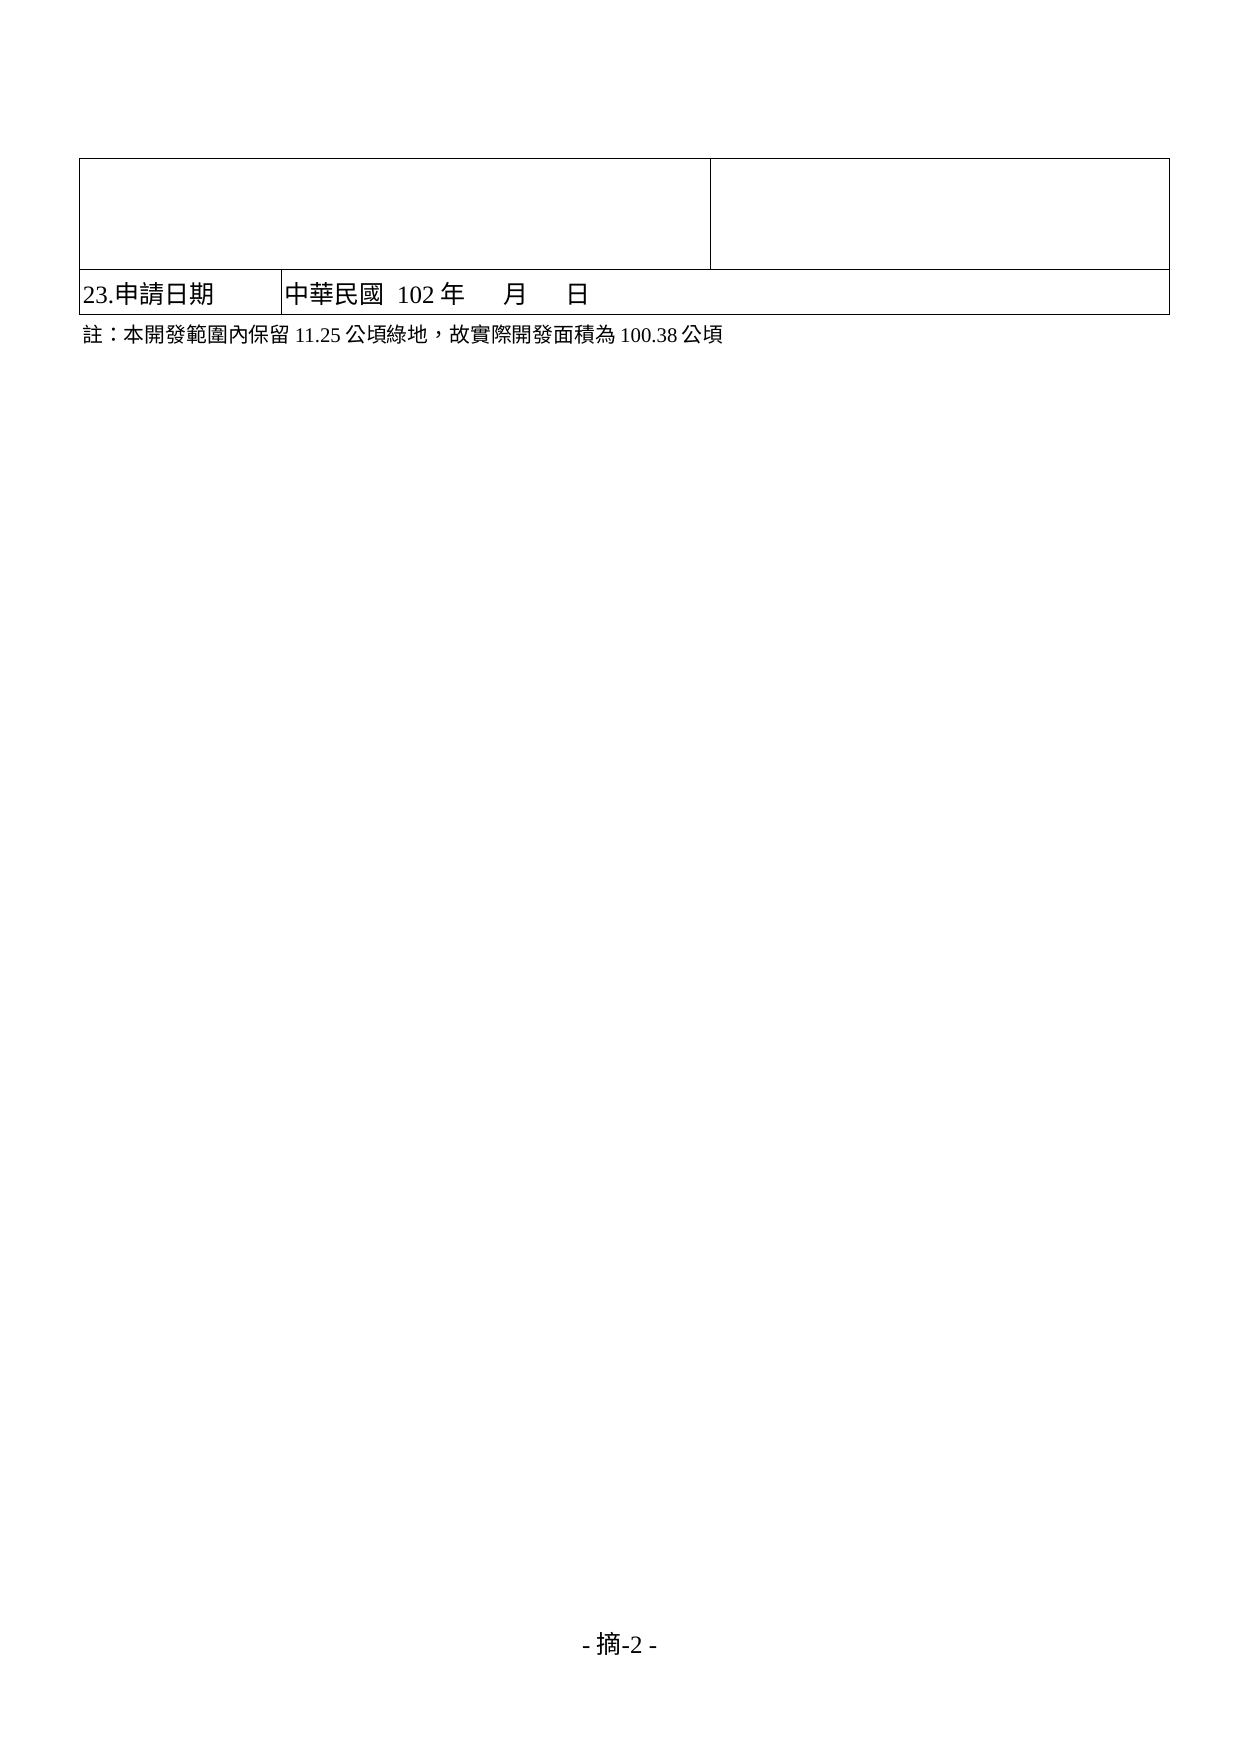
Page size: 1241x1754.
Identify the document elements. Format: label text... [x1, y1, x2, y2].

text 註：本開發範圍內保留11.25公頃綠地，故實際開發面積為100.38公頃 [82, 323, 1184, 348]
table_cell [711, 159, 1169, 269]
table_cell 21.開發單位戳章 [80, 159, 710, 269]
table_cell 中華民國 102 年 月 日 [282, 270, 1169, 314]
table_cell 23.申請日期 [80, 270, 281, 314]
